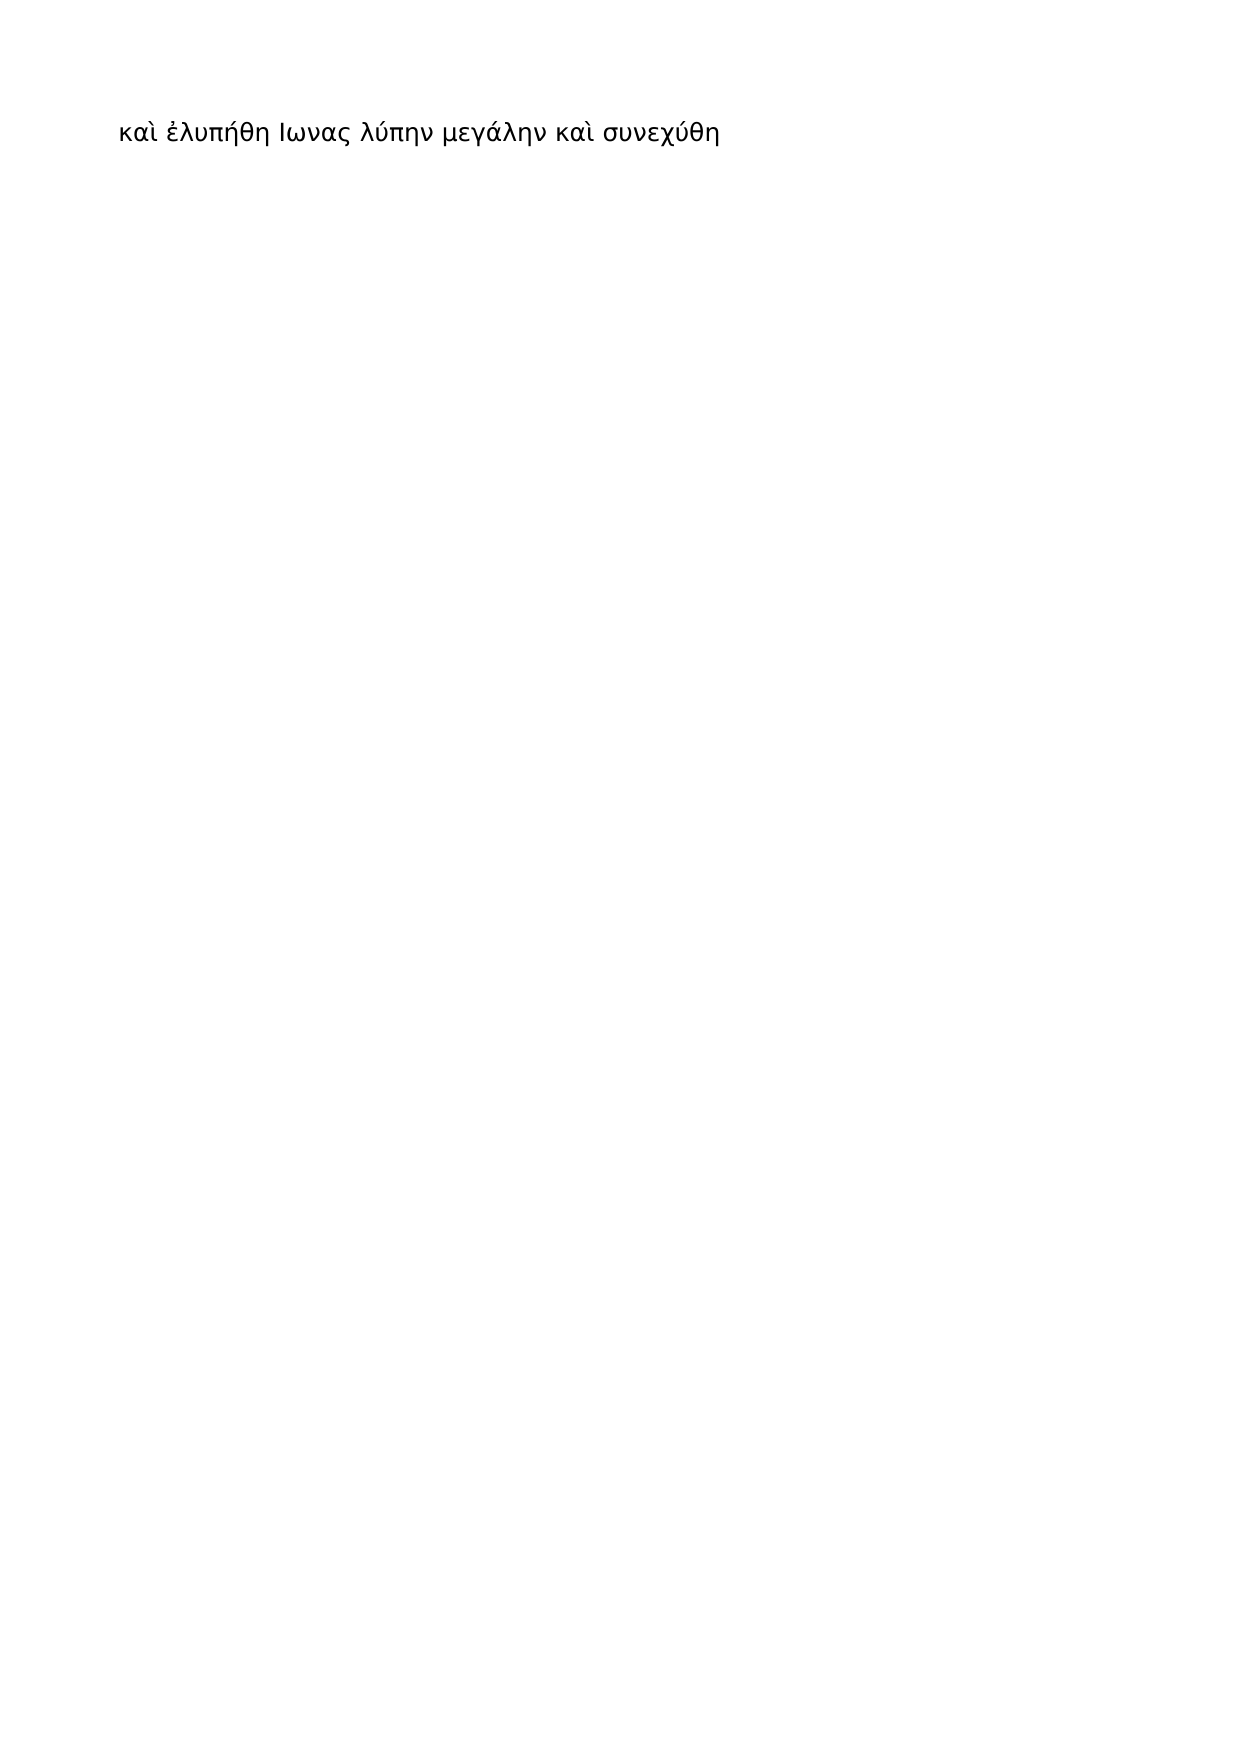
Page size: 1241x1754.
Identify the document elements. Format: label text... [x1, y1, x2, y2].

text καὶ ἐλυπήθη Ιωνας λύπην μεγάλην καὶ συνεχύθη [118, 118, 1122, 147]
